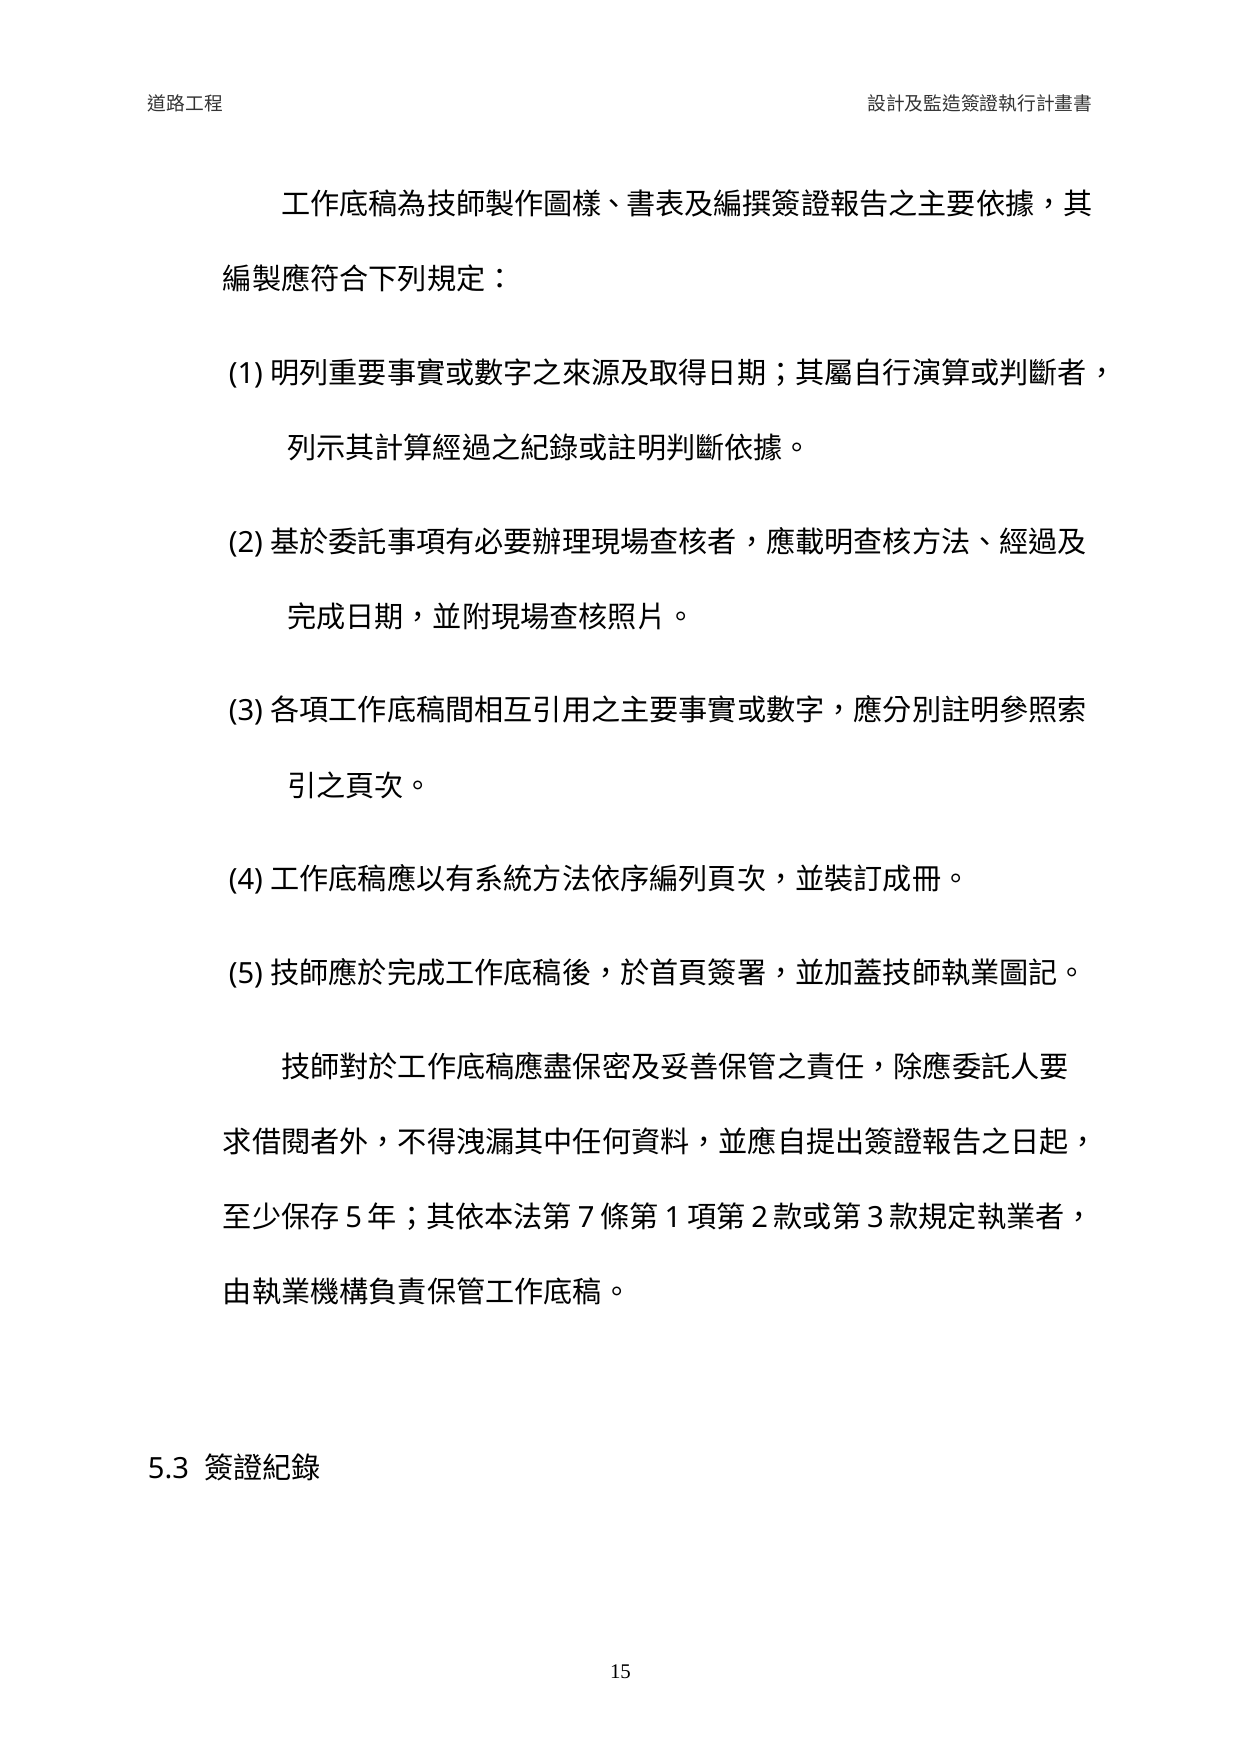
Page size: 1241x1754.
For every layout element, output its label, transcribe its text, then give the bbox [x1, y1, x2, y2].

text (1) 明列重要事實或數字之來源及取得日期；其屬自行演算或判斷者，列示其計算經過之紀錄或註明判斷依據。 [228, 333, 1092, 483]
text (4) 工作底稿應以有系統方法依序編列頁次，並裝訂成冊。 [228, 839, 1092, 914]
text 工作底稿為技師製作圖樣、書表及編撰簽證報告之主要依據，其編製應符合下列規定： [223, 164, 1092, 314]
text 5.3 簽證紀錄 [148, 1428, 1092, 1503]
text (5) 技師應於完成工作底稿後，於首頁簽署，並加蓋技師執業圖記。 [228, 933, 1092, 1008]
text 技師對於工作底稿應盡保密及妥善保管之責任，除應委託人要求借閱者外，不得洩漏其中任何資料，並應自提出簽證報告之日起，至少保存5年；其依本法第7條第1項第2款或第3款規定執業者，由執業機構負責保管工作底稿。 [223, 1027, 1092, 1327]
text (2) 基於委託事項有必要辦理現場查核者，應載明查核方法、經過及完成日期，並附現場查核照片。 [228, 502, 1092, 652]
text (3) 各項工作底稿間相互引用之主要事實或數字，應分別註明參照索引之頁次。 [228, 671, 1092, 821]
